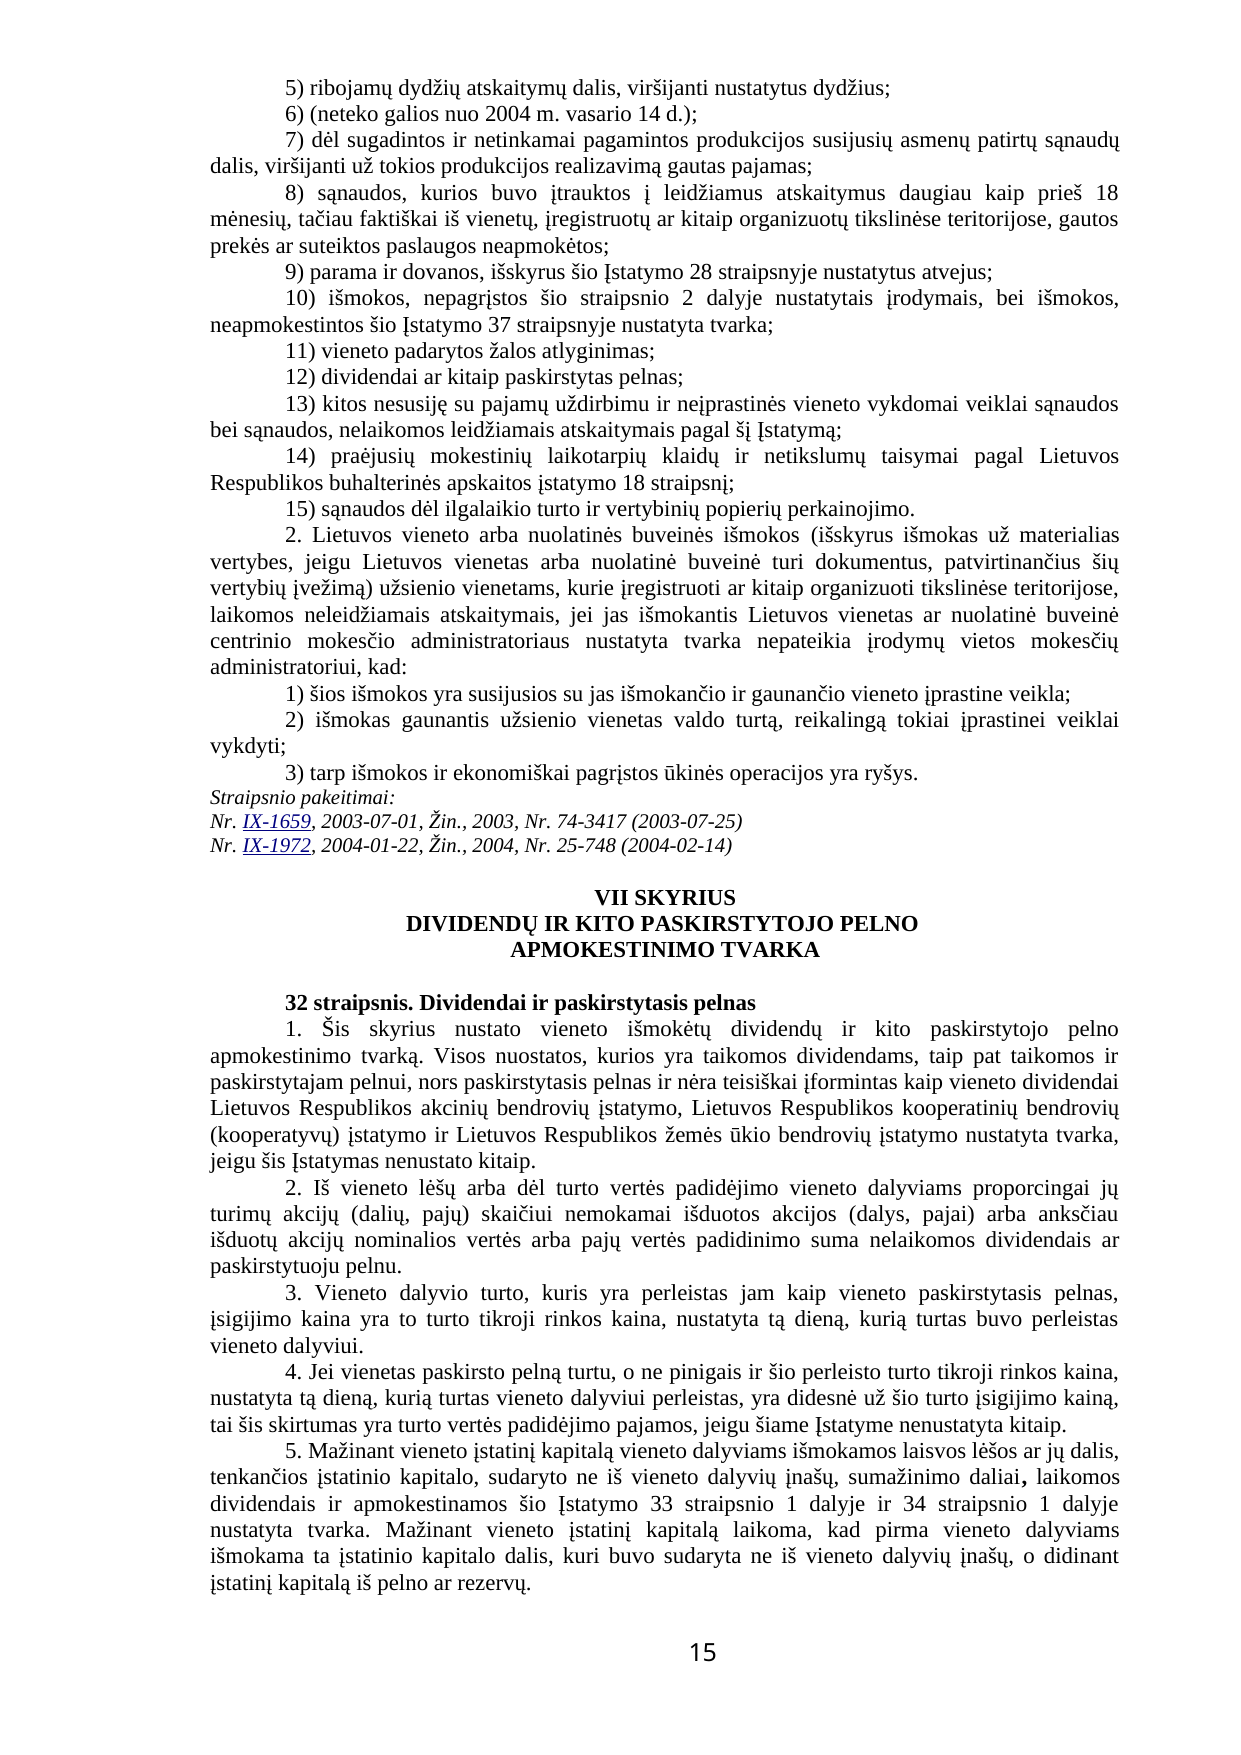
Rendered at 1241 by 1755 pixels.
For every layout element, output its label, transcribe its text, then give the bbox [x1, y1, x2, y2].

text 14) praėjusių mokestinių laikotarpių klaidų ir netikslumų taisymai pagal Lietuvos Respublikos buhalterinės apskaitos įstatymo 18 straipsnį; [210, 442, 1120, 495]
text 5) ribojamų dydžių atskaitymų dalis, viršijanti nustatytus dydžius; [210, 73, 1120, 100]
text 3. Vieneto dalyvio turto, kuris yra perleistas jam kaip vieneto paskirstytasis pelnas, įsigijimo kaina yra to turto tikroji rinkos kaina, nustatyta tą dieną, kurią turtas buvo perleistas vieneto dalyviui. [210, 1279, 1120, 1358]
text 1. Šis skyrius nustato vieneto išmokėtų dividendų ir kito paskirstytojo pelno apmokestinimo tvarką. Visos nuostatos, kurios yra taikomos dividendams, taip pat taikomos ir paskirstytajam pelnui, nors paskirstytasis pelnas ir nėra teisiškai įformintas kaip vieneto dividendai Lietuvos Respublikos akcinių bendrovių įstatymo, Lietuvos Respublikos kooperatinių bendrovių (kooperatyvų) įstatymo ir Lietuvos Respublikos žemės ūkio bendrovių įstatymo nustatyta tvarka, jeigu šis Įstatymas nenustato kitaip. [210, 1015, 1120, 1173]
text 9) parama ir dovanos, išskyrus šio Įstatymo 28 straipsnyje nustatytus atvejus; [210, 258, 1120, 284]
text Straipsnio pakeitimai: [210, 785, 1120, 809]
text Nr. IX-1659, 2003-07-01, Žin., 2003, Nr. 74-3417 (2003-07-25) [210, 809, 1120, 833]
text 2) išmokas gaunantis užsienio vienetas valdo turtą, reikalingą tokiai įprastinei veiklai vykdyti; [210, 706, 1120, 759]
text VII SKYRIUS [210, 884, 1120, 910]
text 3) tarp išmokos ir ekonomiškai pagrįstos ūkinės operacijos yra ryšys. [210, 759, 1120, 785]
text 13) kitos nesusiję su pajamų uždirbimu ir neįprastinės vieneto vykdomai veiklai sąnaudos bei sąnaudos, nelaikomos leidžiamais atskaitymais pagal šį Įstatymą; [210, 390, 1120, 442]
text 2. Lietuvos vieneto arba nuolatinės buveinės išmokos (išskyrus išmokas už materialias vertybes, jeigu Lietuvos vienetas arba nuolatinė buveinė turi dokumentus, patvirtinančius šių vertybių įvežimą) užsienio vienetams, kurie įregistruoti ar kitaip organizuoti tikslinėse teritorijose, laikomos neleidžiamais atskaitymais, jei jas išmokantis Lietuvos vienetas ar nuolatinė buveinė centrinio mokesčio administratoriaus nustatyta tvarka nepateikia įrodymų vietos mokesčių administratoriui, kad: [210, 522, 1120, 680]
text 7) dėl sugadintos ir netinkamai pagamintos produkcijos susijusių asmenų patirtų sąnaudų dalis, viršijanti už tokios produkcijos realizavimą gautas pajamas; [210, 126, 1120, 179]
text 6) (neteko galios nuo 2004 m. vasario 14 d.); [210, 100, 1120, 126]
text 8) sąnaudos, kurios buvo įtrauktos į leidžiamus atskaitymus daugiau kaip prieš 18 mėnesių, tačiau faktiškai iš vienetų, įregistruotų ar kitaip organizuotų tikslinėse teritorijose, gautos prekės ar suteiktos paslaugos neapmokėtos; [210, 179, 1120, 258]
text DIVIDENDŲ IR KITO PASKIRSTYTOJO PELNO APMOKESTINIMO TVARKA [210, 910, 1120, 963]
text 15) sąnaudos dėl ilgalaikio turto ir vertybinių popierių perkainojimo. [210, 495, 1120, 522]
text 1) šios išmokos yra susijusios su jas išmokančio ir gaunančio vieneto įprastine veikla; [210, 680, 1120, 706]
text 2. Iš vieneto lėšų arba dėl turto vertės padidėjimo vieneto dalyviams proporcingai jų turimų akcijų (dalių, pajų) skaičiui nemokamai išduotos akcijos (dalys, pajai) arba anksčiau išduotų akcijų nominalios vertės arba pajų vertės padidinimo suma nelaikomos dividendais ar paskirstytuoju pelnu. [210, 1173, 1120, 1279]
text 12) dividendai ar kitaip paskirstytas pelnas; [210, 363, 1120, 390]
text 5. Mažinant vieneto įstatinį kapitalą vieneto dalyviams išmokamos laisvos lėšos ar jų dalis, tenkančios įstatinio kapitalo, sudaryto ne iš vieneto dalyvių įnašų, sumažinimo daliai, laikomos dividendais ir apmokestinamos šio Įstatymo 33 straipsnio 1 dalyje ir 34 straipsnio 1 dalyje nustatyta tvarka. Mažinant vieneto įstatinį kapitalą laikoma, kad pirma vieneto dalyviams išmokama ta įstatinio kapitalo dalis, kuri buvo sudaryta ne iš vieneto dalyvių įnašų, o didinant įstatinį kapitalą iš pelno ar rezervų. [210, 1437, 1120, 1595]
text 32 straipsnis. Dividendai ir paskirstytasis pelnas [210, 989, 1120, 1015]
text Nr. IX-1972, 2004-01-22, Žin., 2004, Nr. 25-748 (2004-02-14) [210, 833, 1120, 857]
text 10) išmokos, nepagrįstos šio straipsnio 2 dalyje nustatytais įrodymais, bei išmokos, neapmokestintos šio Įstatymo 37 straipsnyje nustatyta tvarka; [210, 284, 1120, 337]
text 4. Jei vienetas paskirsto pelną turtu, o ne pinigais ir šio perleisto turto tikroji rinkos kaina, nustatyta tą dieną, kurią turtas vieneto dalyviui perleistas, yra didesnė už šio turto įsigijimo kainą, tai šis skirtumas yra turto vertės padidėjimo pajamos, jeigu šiame Įstatyme nenustatyta kitaip. [210, 1358, 1120, 1437]
text 11) vieneto padarytos žalos atlyginimas; [210, 337, 1120, 363]
